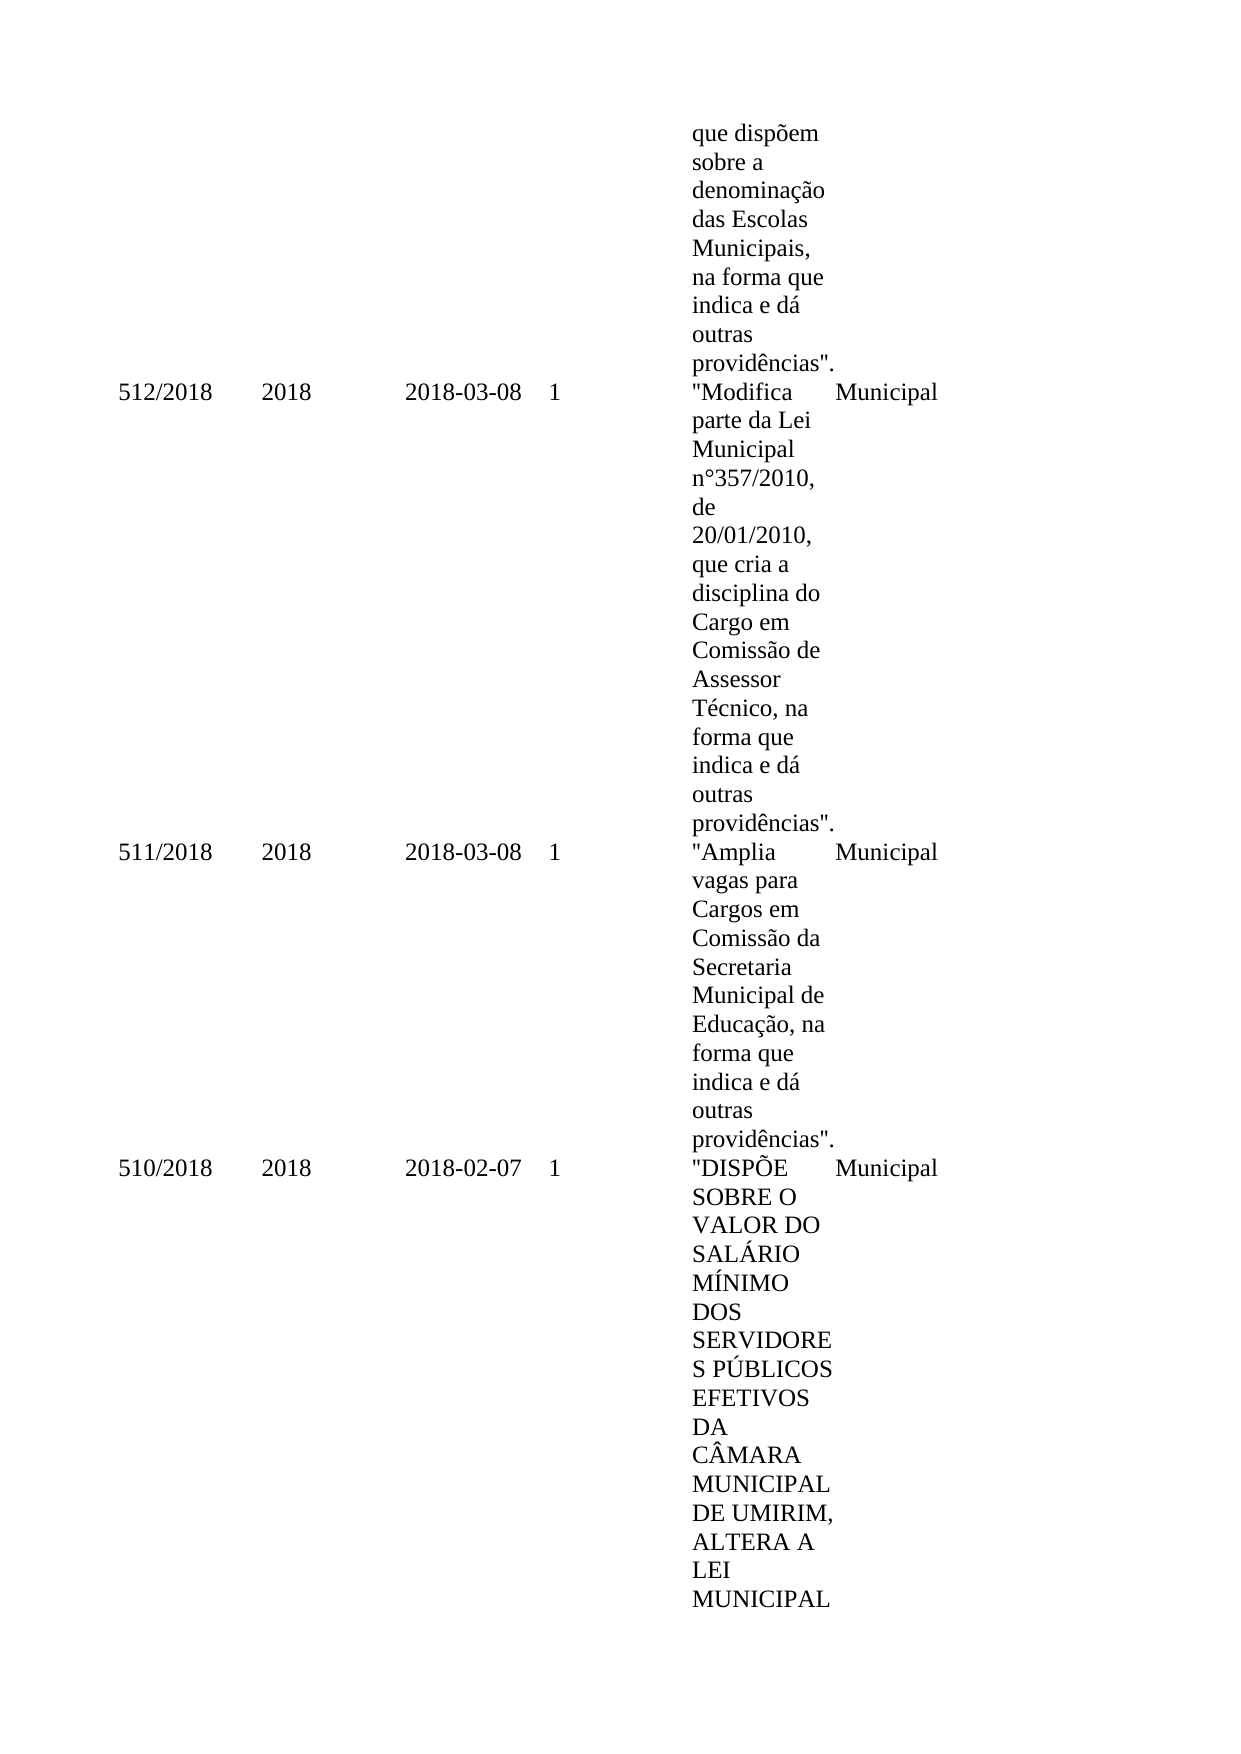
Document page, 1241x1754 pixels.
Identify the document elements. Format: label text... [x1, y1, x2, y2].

table_cell 2018 [261, 1153, 405, 1613]
table_cell Municipal [835, 837, 979, 1153]
table_cell 1 [548, 837, 692, 1153]
table_cell [548, 118, 692, 377]
table_cell 2018-02-07 [405, 1153, 548, 1613]
table_cell [979, 1153, 1122, 1613]
table_cell 2018 [261, 377, 405, 837]
table_cell ''Amplia vagas para Cargos em Comissão da Secretaria Municipal de Educação, na forma que indica e dá outras providências''. [692, 837, 835, 1153]
table_cell [405, 118, 548, 377]
table_cell ''Modifica parte da Lei Municipal n°357/2010, de 20/01/2010, que cria a disciplina do Cargo em Comissão de Assessor Técnico, na forma que indica e dá outras providências''. [692, 377, 835, 837]
table_cell Municipal [835, 1153, 979, 1613]
table_cell 1 [548, 377, 692, 837]
table_cell [835, 118, 979, 377]
table_cell 2018-03-08 [405, 377, 548, 837]
table_cell [261, 118, 405, 377]
table_cell [979, 837, 1122, 1153]
table_cell [979, 377, 1122, 837]
table_cell 512/2018 [118, 377, 261, 837]
table_cell 1 [548, 1153, 692, 1613]
table_cell 510/2018 [118, 1153, 261, 1613]
table_cell que dispõem sobre a denominação das Escolas Municipais, na forma que indica e dá outras providências''. [692, 118, 835, 377]
table_cell 2018 [261, 837, 405, 1153]
table_cell [118, 118, 261, 377]
table_cell ''DISPÕE SOBRE O VALOR DO SALÁRIO MÍNIMO DOS SERVIDORES PÚBLICOS EFETIVOS DA CÂMARA MUNICIPAL DE UMIRIM, ALTERA A LEI MUNICIPAL [692, 1153, 835, 1613]
table_cell Municipal [835, 377, 979, 837]
table_cell 511/2018 [118, 837, 261, 1153]
table_cell [979, 118, 1122, 377]
table_cell 2018-03-08 [405, 837, 548, 1153]
